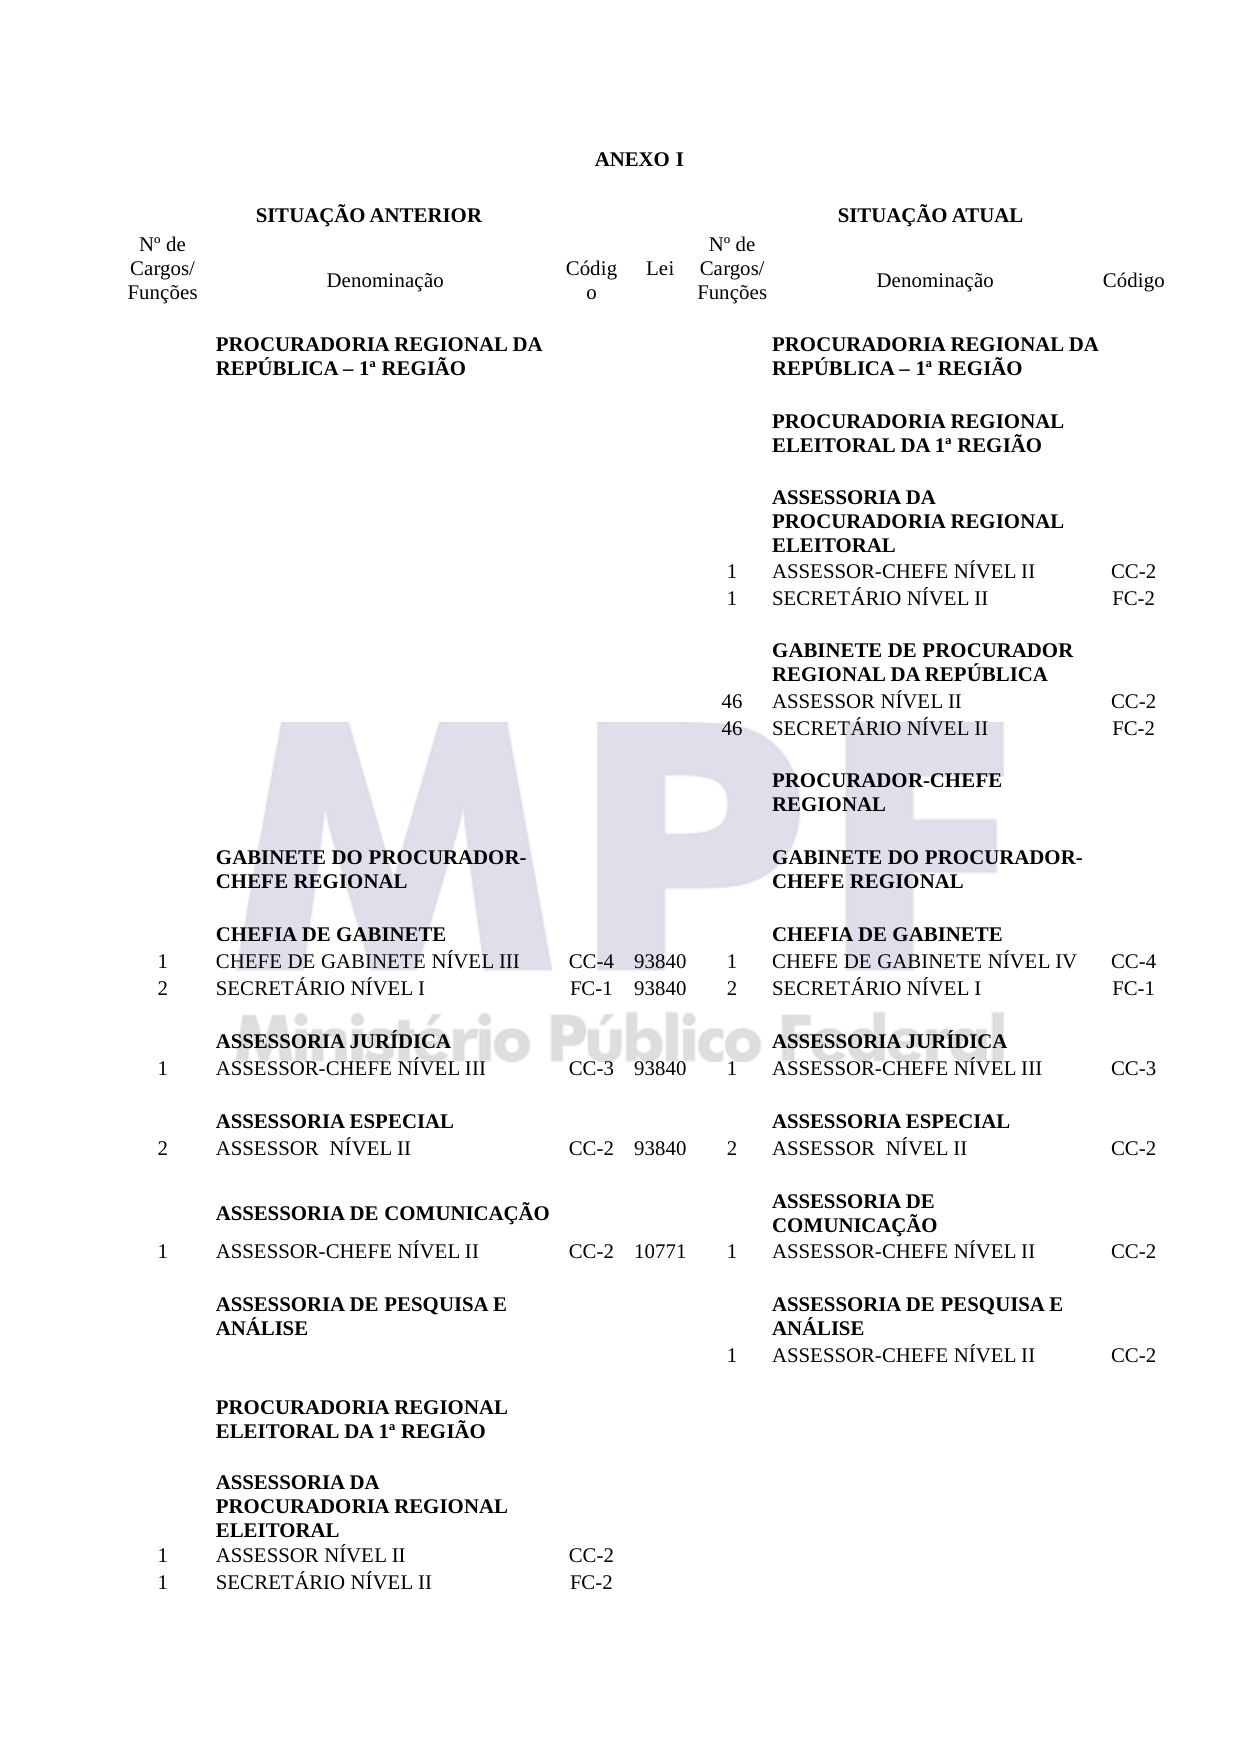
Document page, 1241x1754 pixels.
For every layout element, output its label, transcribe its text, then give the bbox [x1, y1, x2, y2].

table_cell ASSESSOR-CHEFE NÍVEL II [769, 557, 1098, 584]
table_cell 1 [692, 1341, 769, 1368]
table_cell ASSESSOR-CHEFE NÍVEL III [769, 1054, 1098, 1081]
table_cell [625, 1265, 692, 1291]
table_cell [769, 611, 1098, 637]
table_cell ASSESSOR NÍVEL II [213, 1135, 558, 1161]
table_cell [692, 381, 769, 408]
table_cell [113, 817, 212, 844]
table_cell [692, 1028, 769, 1054]
table_cell FC-1 [1098, 974, 1166, 1001]
table_cell [769, 894, 1098, 920]
table_cell [769, 381, 1098, 408]
table_cell [558, 381, 625, 408]
table_cell ASSESSOR-CHEFE NÍVEL III [213, 1054, 558, 1081]
table_cell [1098, 1470, 1166, 1542]
table_cell Lei [625, 231, 692, 304]
table_cell CC-2 [558, 1238, 625, 1264]
table_cell [1098, 1622, 1166, 1646]
table_cell ASSESSOR NÍVEL II [213, 1542, 558, 1568]
table_cell [769, 1569, 1098, 1595]
table_cell [213, 1622, 558, 1646]
table_cell [1098, 894, 1166, 920]
table_cell [113, 1368, 212, 1394]
table_cell [213, 1081, 558, 1108]
table_cell [692, 817, 769, 844]
table_cell [692, 1081, 769, 1108]
table_cell [625, 1368, 692, 1394]
table_cell PROCURADORIA REGIONAL DA REPÚBLICA – 1ª REGIÃO [213, 331, 558, 381]
table_cell [113, 920, 212, 947]
table_cell [558, 557, 625, 584]
table_cell [213, 584, 558, 611]
table_cell [1098, 1569, 1166, 1595]
table_cell [113, 1622, 212, 1646]
table_cell [113, 1291, 212, 1341]
table_cell CC-3 [1098, 1054, 1166, 1081]
table_cell [625, 458, 692, 484]
table_cell [558, 1595, 625, 1622]
table_cell [558, 844, 625, 894]
table_cell [558, 175, 625, 199]
table_cell [213, 1001, 558, 1027]
table_cell [558, 638, 625, 687]
table_cell [113, 331, 212, 381]
table_cell Denominação [769, 231, 1098, 304]
table_cell [213, 638, 558, 687]
table_cell [558, 484, 625, 557]
table_cell [558, 817, 625, 844]
table_cell [558, 1001, 625, 1027]
table_cell Código [1098, 231, 1166, 304]
table_cell 1 [113, 1569, 212, 1595]
table_cell ASSESSOR-CHEFE NÍVEL II [769, 1341, 1098, 1368]
table_header ANEXO I [113, 142, 1166, 175]
table_cell [113, 1001, 212, 1027]
table_cell ASSESSOR NÍVEL II [769, 1135, 1098, 1161]
table_cell FC-2 [1098, 584, 1166, 611]
table_cell [113, 1395, 212, 1443]
table_cell 93840 [625, 1054, 692, 1081]
table_cell [558, 1265, 625, 1291]
table_cell [692, 1265, 769, 1291]
table_cell [558, 1108, 625, 1134]
table_cell [558, 894, 625, 920]
table_cell [558, 458, 625, 484]
table_cell [213, 894, 558, 920]
table_cell [625, 611, 692, 637]
table_cell [213, 408, 558, 457]
table_cell 2 [113, 1135, 212, 1161]
table_cell [1098, 1595, 1166, 1622]
table_cell [692, 1595, 769, 1622]
table_cell [558, 1395, 625, 1443]
table_cell [625, 305, 692, 331]
table_cell CHEFE DE GABINETE NÍVEL IV [769, 947, 1098, 974]
table_cell [692, 638, 769, 687]
table_cell 10771 [625, 1238, 692, 1264]
table_cell [769, 1265, 1098, 1291]
table_cell [113, 484, 212, 557]
table_cell [625, 199, 692, 231]
table_cell [213, 1341, 558, 1368]
table_cell [769, 458, 1098, 484]
table_cell 1 [692, 1054, 769, 1081]
table_cell PROCURADOR-CHEFE REGIONAL [769, 768, 1098, 817]
table_cell [692, 331, 769, 381]
table_cell [692, 1443, 769, 1469]
table_cell [625, 381, 692, 408]
table_cell [625, 920, 692, 947]
table_cell [1098, 1265, 1166, 1291]
table_cell CHEFIA DE GABINETE [769, 920, 1098, 947]
table_cell [213, 1161, 558, 1188]
table_cell [692, 484, 769, 557]
table_cell [1098, 1081, 1166, 1108]
table_cell [558, 305, 625, 331]
table_cell 1 [113, 1238, 212, 1264]
table_cell [558, 1188, 625, 1238]
table_cell [769, 1470, 1098, 1542]
table_cell [558, 1470, 625, 1542]
table_cell [213, 305, 558, 331]
table_cell [558, 1622, 625, 1646]
table_cell [625, 1569, 692, 1595]
table_cell [113, 768, 212, 817]
table_cell [769, 817, 1098, 844]
table_cell [1098, 408, 1166, 457]
table_cell [692, 1622, 769, 1646]
table_cell 93840 [625, 947, 692, 974]
table_cell [113, 1081, 212, 1108]
table_cell [625, 175, 692, 199]
table_cell [625, 1595, 692, 1622]
table_cell [113, 1470, 212, 1542]
table_cell 1 [113, 947, 212, 974]
table_cell [625, 1622, 692, 1646]
table_cell [769, 1542, 1098, 1568]
table_cell CC-4 [1098, 947, 1166, 974]
table_cell [113, 1595, 212, 1622]
table_cell [558, 1443, 625, 1469]
table_cell [625, 817, 692, 844]
table_cell [1098, 331, 1166, 381]
table_cell CC-2 [1098, 1238, 1166, 1264]
table_cell [1098, 1368, 1166, 1394]
table_cell SITUAÇÃO ANTERIOR [113, 199, 625, 231]
table_cell [113, 741, 212, 767]
table_cell [1098, 1188, 1166, 1238]
table_cell [113, 458, 212, 484]
table_cell [625, 638, 692, 687]
table_cell [625, 1470, 692, 1542]
table_cell [625, 714, 692, 741]
table_cell [692, 175, 769, 199]
table_cell [625, 557, 692, 584]
table_cell SECRETÁRIO NÍVEL II [769, 714, 1098, 741]
table_cell CC-2 [1098, 687, 1166, 714]
table_cell [213, 1443, 558, 1469]
table_cell 1 [113, 1054, 212, 1081]
table_cell SECRETÁRIO NÍVEL II [213, 1569, 558, 1595]
table_cell ASSESSORIA JURÍDICA [769, 1028, 1098, 1054]
table_cell ASSESSORIA ESPECIAL [213, 1108, 558, 1134]
table_cell [625, 484, 692, 557]
table_cell [113, 1341, 212, 1368]
table_cell [213, 458, 558, 484]
table_cell [213, 768, 558, 817]
table_cell FC-2 [558, 1569, 625, 1595]
table_cell [213, 817, 558, 844]
table_cell [113, 1443, 212, 1469]
table_cell CHEFE DE GABINETE NÍVEL III [213, 947, 558, 974]
table_cell [1098, 611, 1166, 637]
table_cell [625, 1108, 692, 1134]
table_cell [625, 1001, 692, 1027]
table_cell [625, 1188, 692, 1238]
table_cell 1 [692, 557, 769, 584]
table_cell ASSESSORIA DE COMUNICAÇÃO [213, 1188, 558, 1238]
table_cell [113, 408, 212, 457]
table_cell [1098, 844, 1166, 894]
table_cell [113, 611, 212, 637]
table_cell [769, 1622, 1098, 1646]
table_cell 46 [692, 714, 769, 741]
table_cell ASSESSORIA JURÍDICA [213, 1028, 558, 1054]
table_cell [769, 305, 1098, 331]
table_cell [113, 381, 212, 408]
table_cell [692, 458, 769, 484]
table_cell 1 [692, 947, 769, 974]
table_cell [558, 1028, 625, 1054]
table_cell [625, 1291, 692, 1341]
table_cell [558, 714, 625, 741]
table_cell CHEFIA DE GABINETE [213, 920, 558, 947]
table_cell [558, 1161, 625, 1188]
table_cell [692, 1569, 769, 1595]
table_cell [692, 1108, 769, 1134]
table_cell [625, 331, 692, 381]
table_cell [1098, 381, 1166, 408]
table_cell [113, 687, 212, 714]
table_cell [769, 1001, 1098, 1027]
table_cell CC-4 [558, 947, 625, 974]
table_cell 93840 [625, 974, 692, 1001]
table_cell [1098, 1161, 1166, 1188]
table_cell [1098, 458, 1166, 484]
table_cell [625, 894, 692, 920]
table_cell [558, 408, 625, 457]
table_cell [692, 920, 769, 947]
table_cell [625, 1395, 692, 1443]
table_cell ASSESSOR NÍVEL II [769, 687, 1098, 714]
table_cell [769, 1395, 1098, 1443]
table_cell ASSESSORIA DE COMUNICAÇÃO [769, 1188, 1098, 1238]
table_cell 1 [113, 1542, 212, 1568]
table_cell [1098, 1108, 1166, 1134]
table_cell GABINETE DE PROCURADOR REGIONAL DA REPÚBLICA [769, 638, 1098, 687]
table_cell [692, 611, 769, 637]
table_cell [769, 1081, 1098, 1108]
table_cell GABINETE DO PROCURADOR-CHEFE REGIONAL [769, 844, 1098, 894]
table_cell [692, 1395, 769, 1443]
table_cell 46 [692, 687, 769, 714]
table_cell 1 [692, 1238, 769, 1264]
table_cell ASSESSORIA DA PROCURADORIA REGIONAL ELEITORAL [769, 484, 1098, 557]
table_cell SITUAÇÃO ATUAL [692, 199, 1166, 231]
table_cell [113, 638, 212, 687]
table_cell [625, 408, 692, 457]
table_cell PROCURADORIA REGIONAL ELEITORAL DA 1ª REGIÃO [213, 1395, 558, 1443]
table_cell [692, 1001, 769, 1027]
table_cell [1098, 1028, 1166, 1054]
table_cell [113, 584, 212, 611]
table_cell [558, 1081, 625, 1108]
table_cell [558, 584, 625, 611]
table_cell [113, 557, 212, 584]
table_cell [625, 584, 692, 611]
table_cell [1098, 768, 1166, 817]
table_cell [1098, 1291, 1166, 1341]
table_cell FC-1 [558, 974, 625, 1001]
table_cell [1098, 1443, 1166, 1469]
table_cell [558, 331, 625, 381]
table_cell 2 [692, 974, 769, 1001]
table_cell [213, 687, 558, 714]
table_cell [213, 175, 558, 199]
table_cell SECRETÁRIO NÍVEL I [769, 974, 1098, 1001]
table_cell [558, 1368, 625, 1394]
table_cell ASSESSOR-CHEFE NÍVEL II [213, 1238, 558, 1264]
table_cell ASSESSORIA ESPECIAL [769, 1108, 1098, 1134]
table_cell [113, 1265, 212, 1291]
table_cell [692, 844, 769, 894]
table_cell [1098, 175, 1166, 199]
table_cell [692, 408, 769, 457]
table_cell [1098, 638, 1166, 687]
table_cell [213, 484, 558, 557]
table_cell FC-2 [1098, 714, 1166, 741]
table_cell 2 [692, 1135, 769, 1161]
table_cell [1098, 920, 1166, 947]
table_cell 1 [692, 584, 769, 611]
table_cell [558, 741, 625, 767]
table_cell Nº de Cargos/ Funções [692, 231, 769, 304]
table_cell CC-3 [558, 1054, 625, 1081]
table_cell [113, 894, 212, 920]
table_cell [692, 741, 769, 767]
table_cell [769, 175, 1098, 199]
table_cell 2 [113, 974, 212, 1001]
table_cell [1098, 484, 1166, 557]
table_cell CC-2 [1098, 1135, 1166, 1161]
table_cell [692, 1291, 769, 1341]
table_cell SECRETÁRIO NÍVEL II [769, 584, 1098, 611]
table_cell [558, 687, 625, 714]
table_cell CC-2 [1098, 557, 1166, 584]
table_cell [558, 1291, 625, 1341]
table_cell SECRETÁRIO NÍVEL I [213, 974, 558, 1001]
table_cell [625, 1542, 692, 1568]
table_cell [625, 768, 692, 817]
table_cell [769, 1595, 1098, 1622]
table_cell [692, 1470, 769, 1542]
table_cell [113, 1161, 212, 1188]
table_cell [213, 714, 558, 741]
table_cell [113, 1108, 212, 1134]
table_cell ASSESSORIA DE PESQUISA E ANÁLISE [213, 1291, 558, 1341]
table_cell [625, 1443, 692, 1469]
table_cell [692, 305, 769, 331]
table_cell [769, 1368, 1098, 1394]
table_cell [1098, 1542, 1166, 1568]
table_cell [213, 1265, 558, 1291]
table_cell [113, 1188, 212, 1238]
table_cell Código [558, 231, 625, 304]
table_cell [625, 1081, 692, 1108]
table_cell [558, 920, 625, 947]
table_cell [625, 687, 692, 714]
table_cell Denominação [213, 231, 558, 304]
table_cell [558, 768, 625, 817]
table_cell [625, 1161, 692, 1188]
table_cell [625, 1341, 692, 1368]
table_cell [213, 1368, 558, 1394]
table_cell CC-2 [558, 1135, 625, 1161]
table_cell [113, 844, 212, 894]
table_cell [692, 894, 769, 920]
table_cell [213, 741, 558, 767]
table_cell [558, 611, 625, 637]
table_cell [692, 1188, 769, 1238]
table_cell ASSESSORIA DA PROCURADORIA REGIONAL ELEITORAL [213, 1470, 558, 1542]
table_cell [769, 741, 1098, 767]
table_cell [692, 1161, 769, 1188]
table_cell PROCURADORIA REGIONAL ELEITORAL DA 1ª REGIÃO [769, 408, 1098, 457]
table_cell ASSESSORIA DE PESQUISA E ANÁLISE [769, 1291, 1098, 1341]
table_cell [113, 714, 212, 741]
table_cell Nº de Cargos/ Funções [113, 231, 212, 304]
table_cell [692, 1368, 769, 1394]
table_cell PROCURADORIA REGIONAL DA REPÚBLICA – 1ª REGIÃO [769, 331, 1098, 381]
table_cell CC-2 [558, 1542, 625, 1568]
table_cell [213, 1595, 558, 1622]
table_cell [1098, 741, 1166, 767]
table_cell ASSESSOR-CHEFE NÍVEL II [769, 1238, 1098, 1264]
table_cell GABINETE DO PROCURADOR-CHEFE REGIONAL [213, 844, 558, 894]
table_cell [625, 741, 692, 767]
table_cell [625, 1028, 692, 1054]
table_cell [1098, 1001, 1166, 1027]
table_cell [558, 1341, 625, 1368]
table_cell [692, 768, 769, 817]
table_cell [769, 1161, 1098, 1188]
table_cell [113, 175, 212, 199]
table_cell [213, 611, 558, 637]
table_cell [769, 1443, 1098, 1469]
table_cell [213, 557, 558, 584]
table_cell 93840 [625, 1135, 692, 1161]
table_cell [1098, 817, 1166, 844]
table_cell [213, 381, 558, 408]
table_cell [1098, 1395, 1166, 1443]
table_cell [113, 1028, 212, 1054]
table_cell [692, 1542, 769, 1568]
table_cell [625, 844, 692, 894]
table_cell [1098, 305, 1166, 331]
table_cell CC-2 [1098, 1341, 1166, 1368]
table_cell [113, 305, 212, 331]
